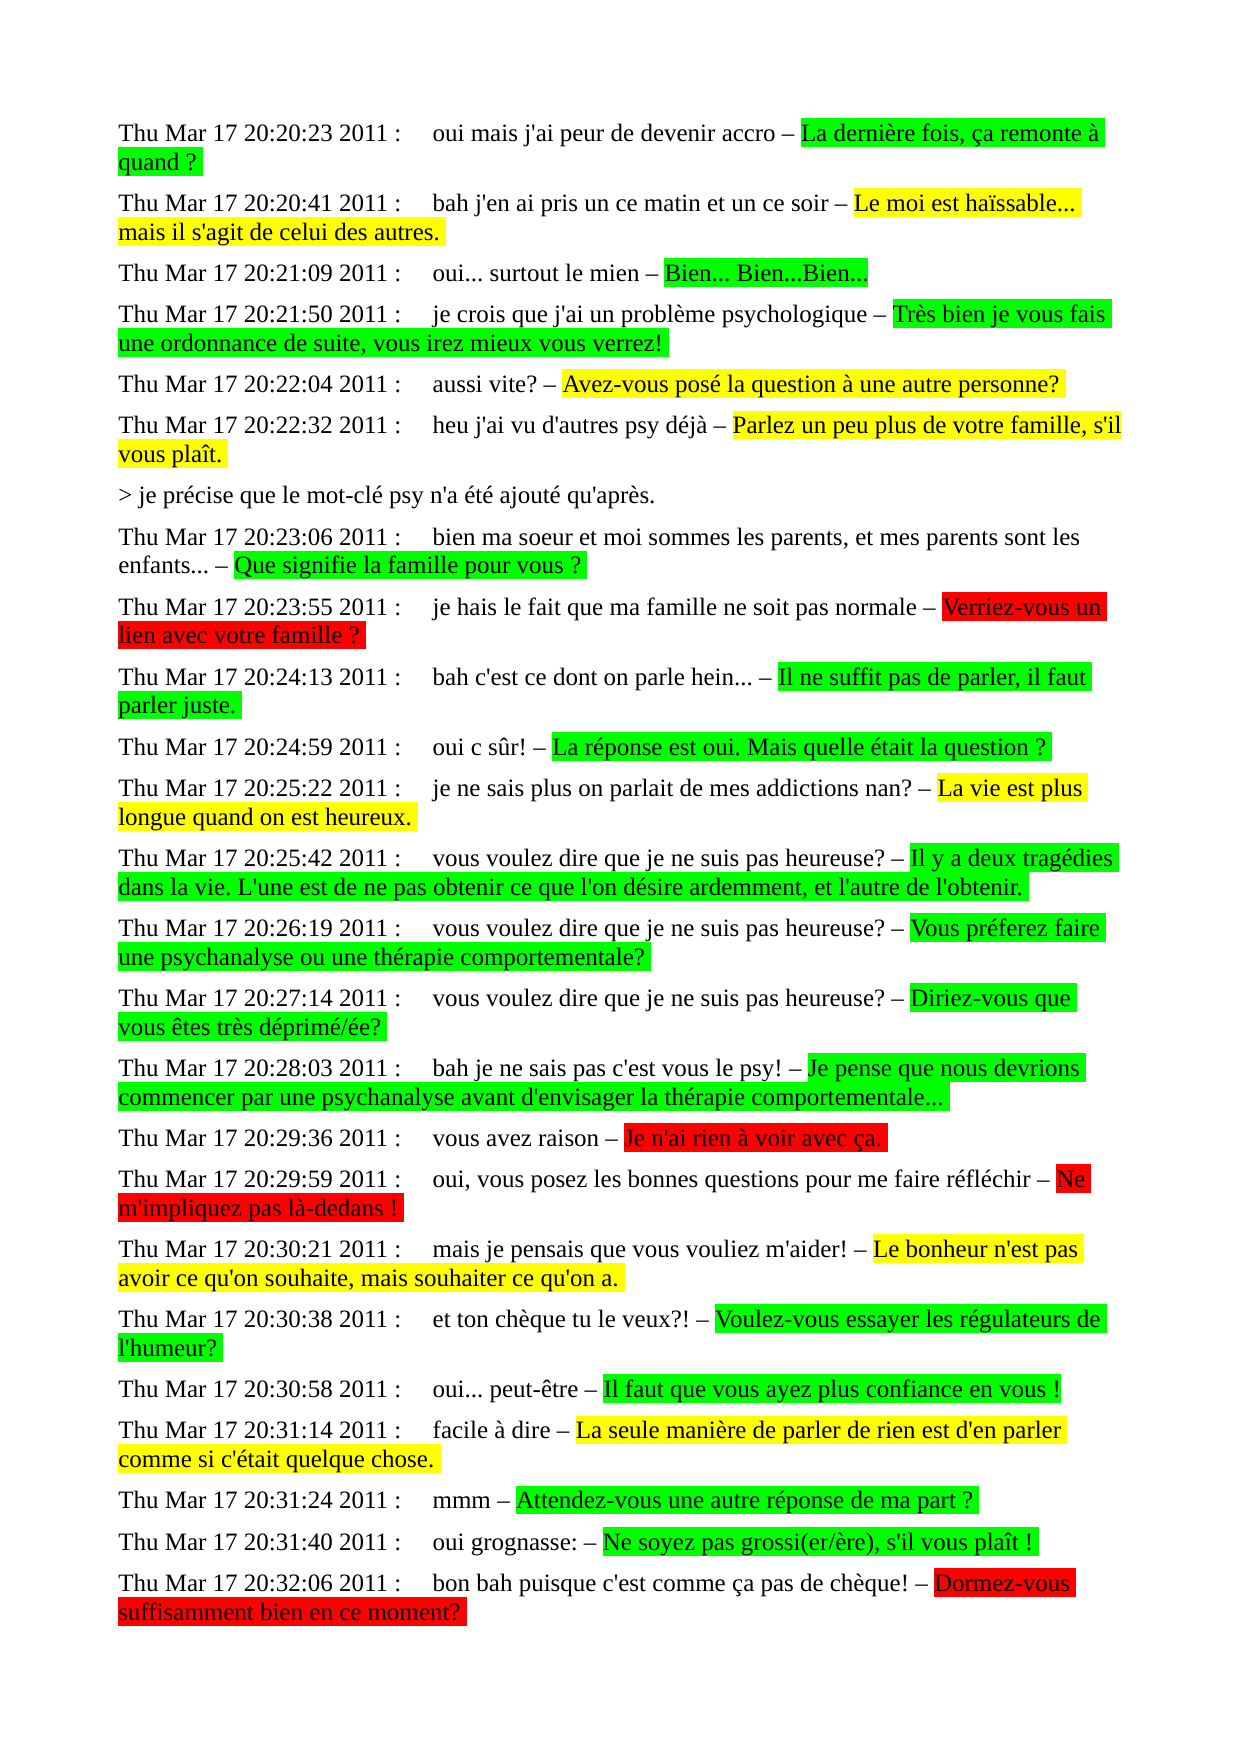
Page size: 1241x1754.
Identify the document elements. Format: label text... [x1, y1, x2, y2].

text Thu Mar 17 20:24:59 2011 : oui c sûr! – La réponse est oui. Mais quelle était la question ? [118, 732, 1122, 761]
text Thu Mar 17 20:24:13 2011 : bah c'est ce dont on parle hein... – Il ne suffit pas de parler, il faut parler juste. [118, 662, 1122, 719]
text Thu Mar 17 20:20:23 2011 : oui mais j'ai peur de devenir accro – La dernière fois, ça remonte à quand ? [118, 118, 1122, 176]
text Thu Mar 17 20:25:22 2011 : je ne sais plus on parlait de mes addictions nan? – La vie est plus longue quand on est heureux. [118, 773, 1122, 831]
text Thu Mar 17 20:23:06 2011 : bien ma soeur et moi sommes les parents, et mes parents sont les enfants... – Que signifie la famille pour vous ? [118, 522, 1122, 579]
text Thu Mar 17 20:20:41 2011 : bah j'en ai pris un ce matin et un ce soir – Le moi est haïssable... mais il s'agit de celui des autres. [118, 188, 1122, 246]
text Thu Mar 17 20:31:24 2011 : mmm – Attendez-vous une autre réponse de ma part ? [118, 1486, 1122, 1514]
text Thu Mar 17 20:22:04 2011 : aussi vite? – Avez-vous posé la question à une autre personne? [118, 369, 1122, 398]
text Thu Mar 17 20:30:58 2011 : oui... peut-être – Il faut que vous ayez plus confiance en vous ! [118, 1374, 1122, 1403]
text Thu Mar 17 20:29:59 2011 : oui, vous posez les bonnes questions pour me faire réfléchir – Ne m'impliquez pas là-dedans ! [118, 1164, 1122, 1222]
text Thu Mar 17 20:32:06 2011 : bon bah puisque c'est comme ça pas de chèque! – Dormez-vous suffisamment bien en ce moment? [118, 1568, 1122, 1626]
text Thu Mar 17 20:28:03 2011 : bah je ne sais pas c'est vous le psy! – Je pense que nous devrions commencer par une psychanalyse avant d'envisager la thérapie comportementale... [118, 1053, 1122, 1111]
text Thu Mar 17 20:27:14 2011 : vous voulez dire que je ne suis pas heureuse? – Diriez-vous que vous êtes très déprimé/ée? [118, 983, 1122, 1041]
text Thu Mar 17 20:31:40 2011 : oui grognasse: – Ne soyez pas grossi(er/ère), s'il vous plaît ! [118, 1527, 1122, 1556]
text Thu Mar 17 20:30:21 2011 : mais je pensais que vous vouliez m'aider! – Le bonheur n'est pas avoir ce qu'on souhaite, mais souhaiter ce qu'on a. [118, 1234, 1122, 1292]
text Thu Mar 17 20:26:19 2011 : vous voulez dire que je ne suis pas heureuse? – Vous préferez faire une psychanalyse ou une thérapie comportementale? [118, 913, 1122, 971]
text Thu Mar 17 20:31:14 2011 : facile à dire – La seule manière de parler de rien est d'en parler comme si c'était quelque chose. [118, 1416, 1122, 1473]
text Thu Mar 17 20:21:50 2011 : je crois que j'ai un problème psychologique – Très bien je vous fais une ordonnance de suite, vous irez mieux vous verrez! [118, 299, 1122, 357]
text > je précise que le mot-clé psy n'a été ajouté qu'après. [118, 481, 1122, 509]
text Thu Mar 17 20:23:55 2011 : je hais le fait que ma famille ne soit pas normale – Verriez-vous un lien avec votre famille ? [118, 592, 1122, 649]
text Thu Mar 17 20:29:36 2011 : vous avez raison – Je n'ai rien à voir avec ça. [118, 1123, 1122, 1152]
text Thu Mar 17 20:30:38 2011 : et ton chèque tu le veux?! – Voulez-vous essayer les régulateurs de l'humeur? [118, 1304, 1122, 1362]
text Thu Mar 17 20:25:42 2011 : vous voulez dire que je ne suis pas heureuse? – Il y a deux tragédies dans la vie. L'une est de ne pas obtenir ce que l'on désire ardemment, et l'autre de l'obtenir. [118, 843, 1122, 901]
text Thu Mar 17 20:22:32 2011 : heu j'ai vu d'autres psy déjà – Parlez un peu plus de votre famille, s'il vous plaît. [118, 411, 1122, 468]
text Thu Mar 17 20:21:09 2011 : oui... surtout le mien – Bien... Bien...Bien... [118, 258, 1122, 287]
